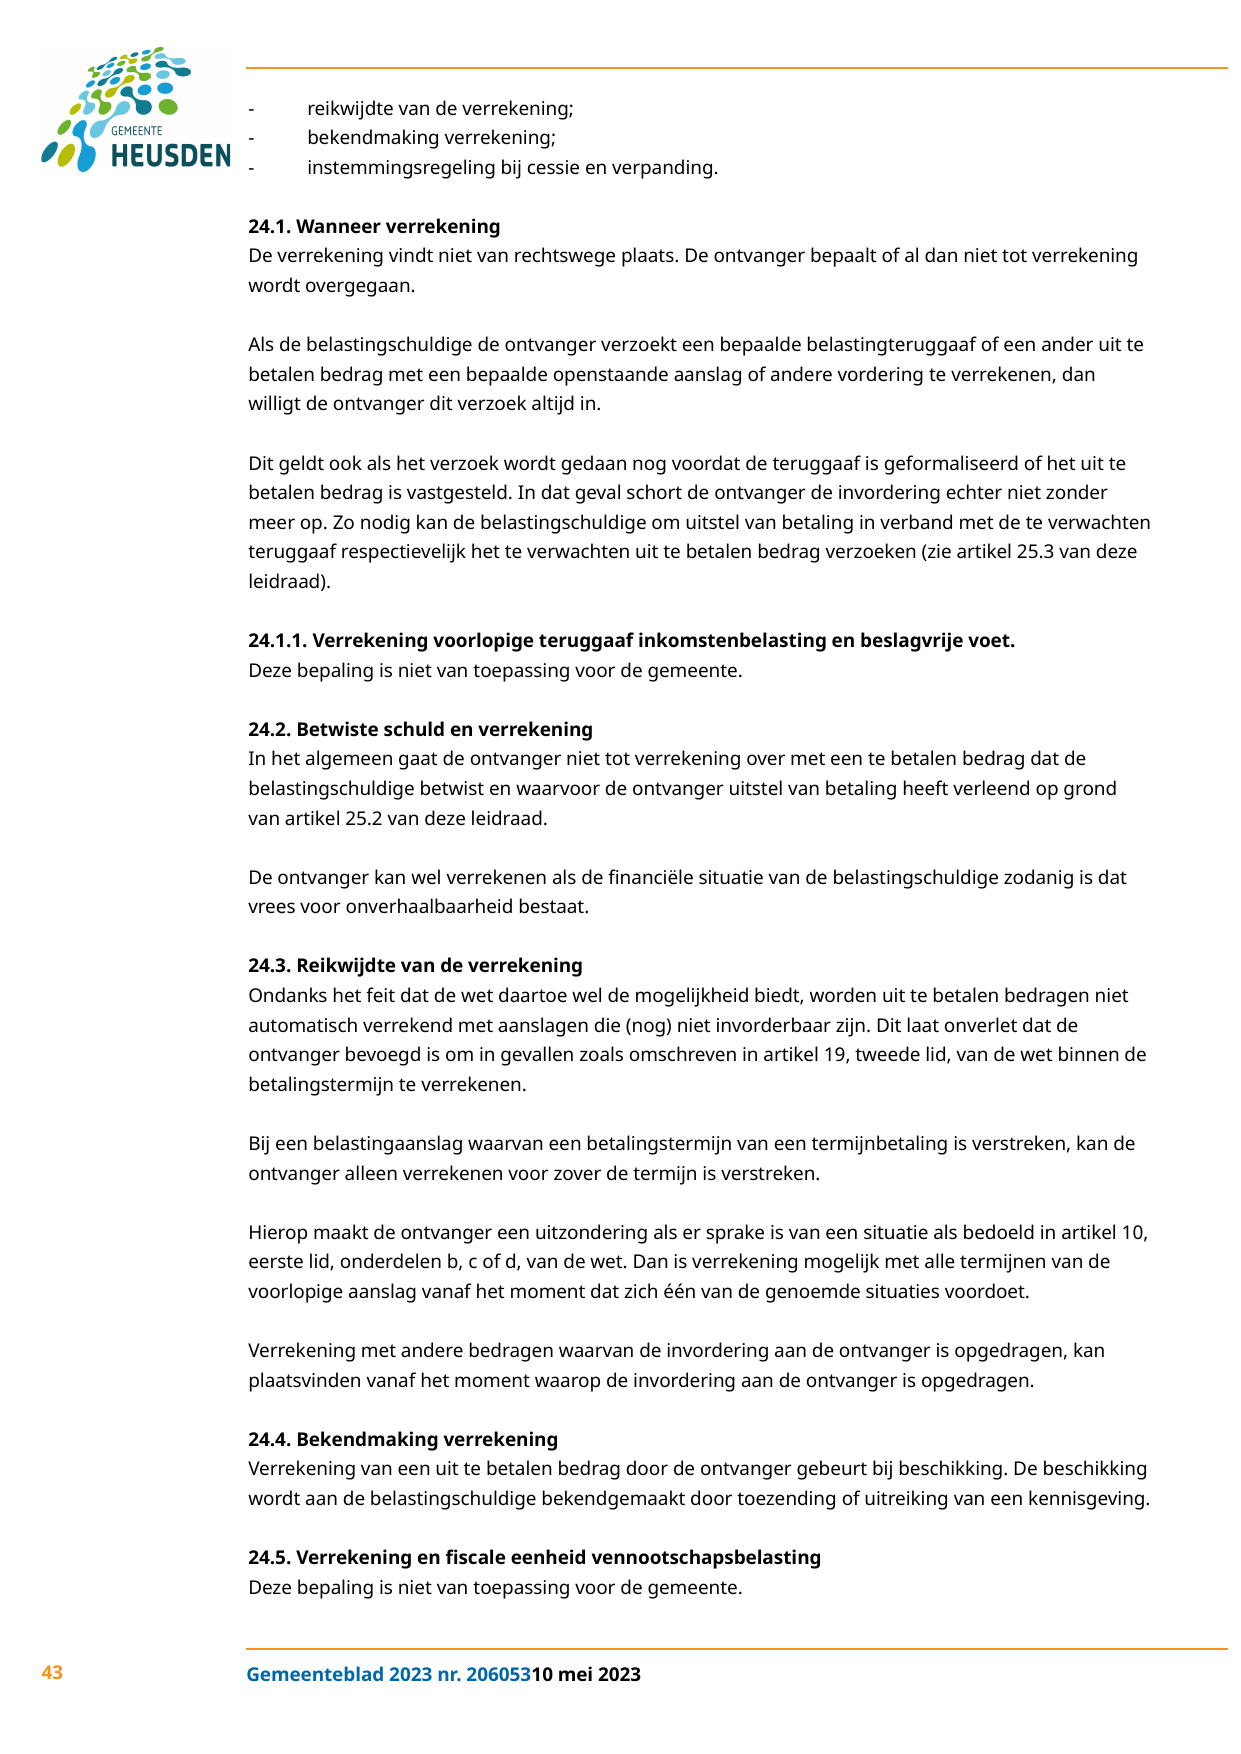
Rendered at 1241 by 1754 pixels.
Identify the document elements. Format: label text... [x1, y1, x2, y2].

text Bij een belastingaanslag waarvan een betalingstermijn van een termijnbetaling is verstreken, kan de ontvanger alleen verrekenen voor zover de termijn is verstreken. [248, 1130, 1152, 1186]
text Deze bepaling is niet van toepassing voor de gemeente. [248, 657, 1152, 683]
text Verrekening van een uit te betalen bedrag door de ontvanger gebeurt bij beschikking. De beschikking wordt aan de belastingschuldige bekendgemaakt door toezending of uitreiking van een kennisgeving. [248, 1456, 1152, 1511]
text Als de belastingschuldige de ontvanger verzoekt een bepaalde belastingteruggaaf of een ander uit te betalen bedrag met een bepaalde openstaande aanslag of andere vordering te verrekenen, dan willigt de ontvanger dit verzoek altijd in. [248, 331, 1152, 416]
text Deze bepaling is niet van toepassing voor de gemeente. [248, 1574, 1152, 1600]
text De ontvanger kan wel verrekenen als de financiële situatie van de belastingschuldige zodanig is dat vrees voor onverhaalbaarheid bestaat. [248, 864, 1152, 919]
text 24.2. Betwiste schuld en verrekening [248, 716, 1152, 742]
text 24.1. Wanneer verrekening [248, 213, 1152, 239]
text 24.5. Verrekening en fiscale eenheid vennootschapsbelasting [248, 1544, 1152, 1570]
text 24.1.1. Verrekening voorlopige teruggaaf inkomstenbelasting en beslagvrije voet. [248, 627, 1152, 653]
text 24.3. Reikwijdte van de verrekening [248, 953, 1152, 978]
text Verrekening met andere bedragen waarvan de invordering aan de ontvanger is opgedragen, kan plaatsvinden vanaf het moment waarop de invordering aan de ontvanger is opgedragen. [248, 1337, 1152, 1393]
text De verrekening vindt niet van rechtswege plaats. De ontvanger bepaalt of al dan niet tot verrekening wordt overgegaan. [248, 243, 1152, 298]
text 24.4. Bekendmaking verrekening [248, 1426, 1152, 1452]
text Dit geldt ook als het verzoek wordt gedaan nog voordat de teruggaaf is geformaliseerd of het uit te betalen bedrag is vastgesteld. In dat geval schort de ontvanger de invordering echter niet zonder meer op. Zo nodig kan de belastingschuldige om uitstel van betaling in verband met de te verwachten teruggaaf respectievelijk het te verwachten uit te betalen bedrag verzoeken (zie artikel 25.3 van deze leidraad). [248, 450, 1152, 594]
list bekendmaking verrekening; [248, 124, 1152, 150]
list reikwijdte van de verrekening; [248, 95, 1152, 121]
list instemmingsregeling bij cessie en verpanding. [248, 154, 1152, 180]
text In het algemeen gaat de ontvanger niet tot verrekening over met een te betalen bedrag dat de belastingschuldige betwist en waarvoor de ontvanger uitstel van betaling heeft verleend op grond van artikel 25.2 van deze leidraad. [248, 746, 1152, 831]
text Hierop maakt de ontvanger een uitzondering als er sprake is van een situatie als bedoeld in artikel 10, eerste lid, onderdelen b, c of d, van de wet. Dan is verrekening mogelijk met alle termijnen van de voorlopige aanslag vanaf het moment dat zich één van de genoemde situaties voordoet. [248, 1219, 1152, 1304]
picture [41, 47, 231, 172]
text Ondanks het feit dat de wet daartoe wel de mogelijkheid biedt, worden uit te betalen bedragen niet automatisch verrekend met aanslagen die (nog) niet invorderbaar zijn. Dit laat onverlet dat de ontvanger bevoegd is om in gevallen zoals omschreven in artikel 19, tweede lid, van de wet binnen de betalingstermijn te verrekenen. [248, 982, 1152, 1097]
